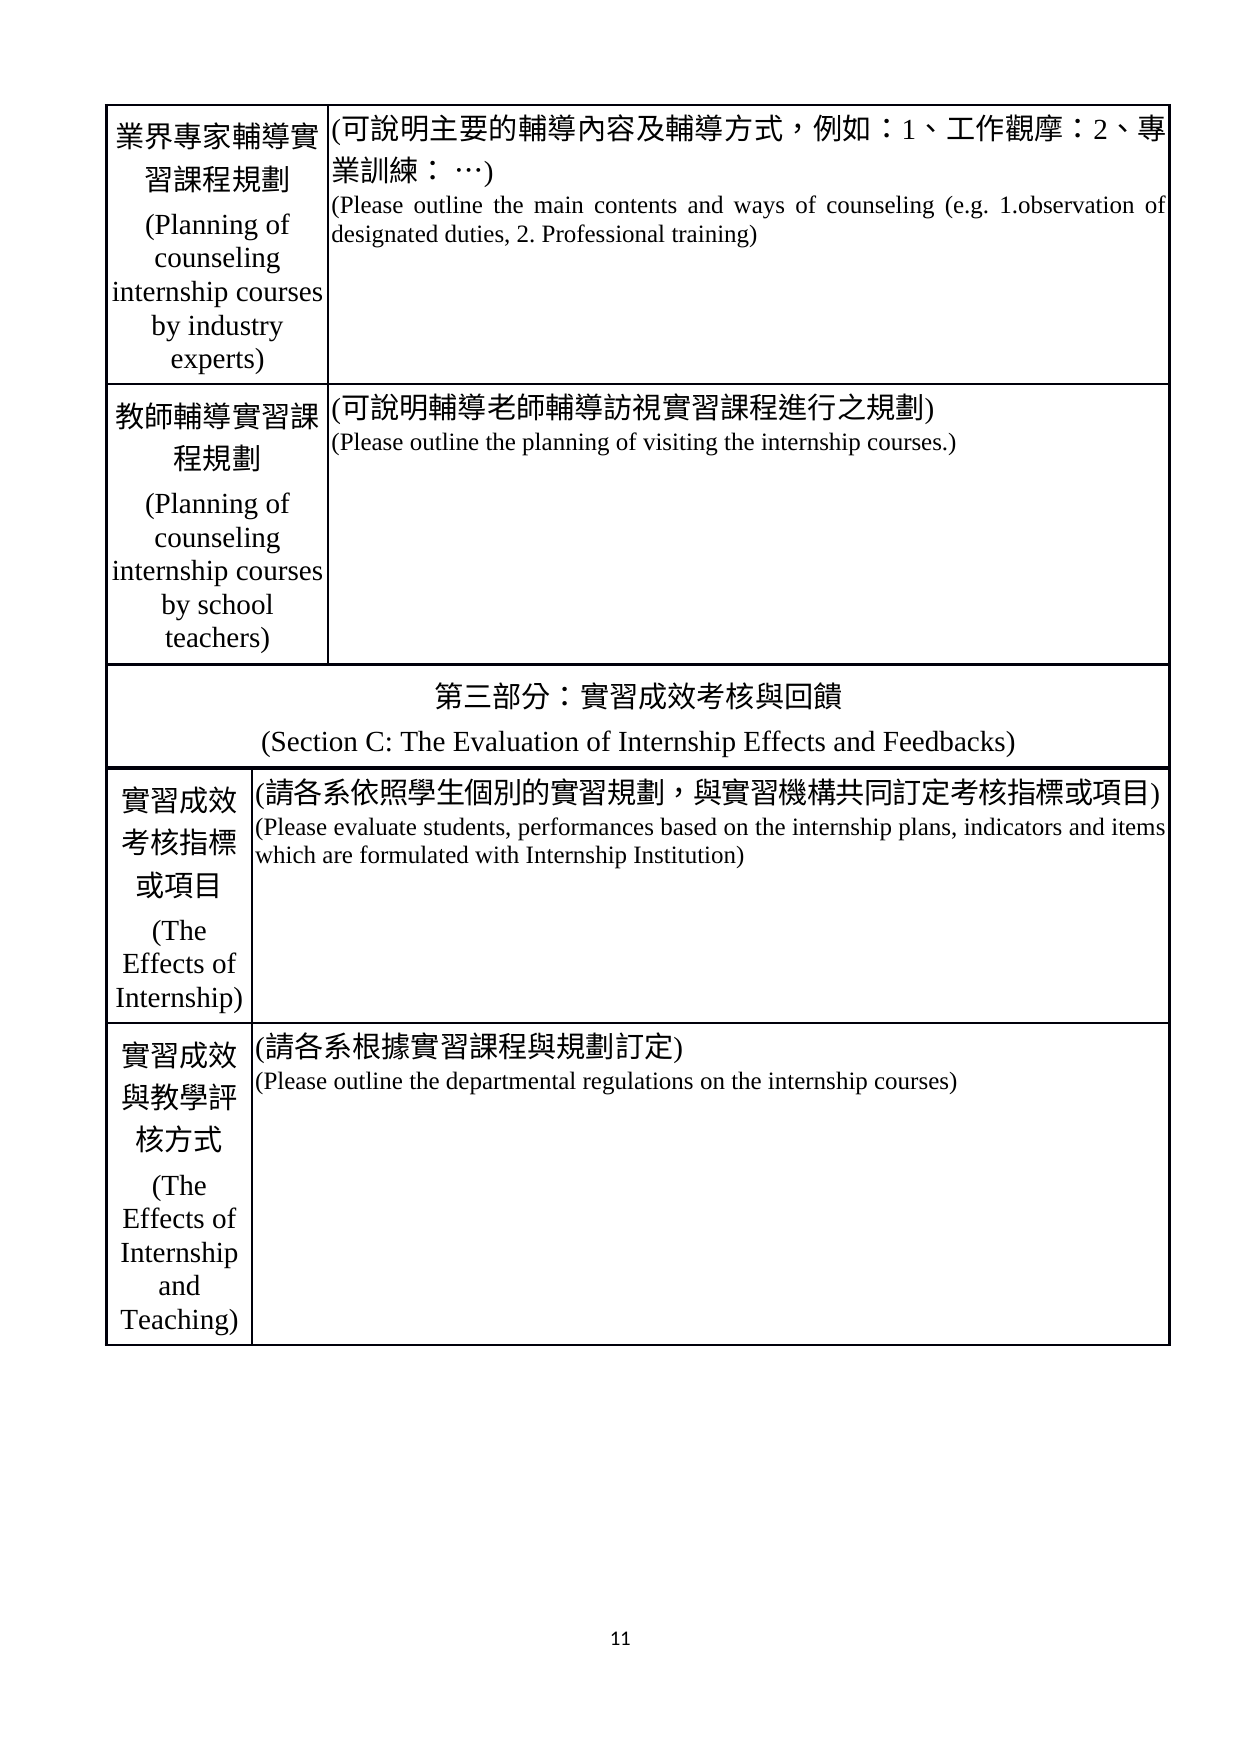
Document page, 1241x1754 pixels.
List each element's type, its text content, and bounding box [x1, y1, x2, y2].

table_cell (可說明輔導老師輔導訪視實習課程進行之規劃) (Please outline the planning of visiting the internship courses.) [329, 385, 1168, 662]
table_cell (請各系根據實習課程與規劃訂定) (Please outline the departmental regulations on the internship courses) [253, 1024, 1168, 1344]
table_cell 業界專家輔導實習課程規劃 (Planning of counseling internship courses by industry experts) [108, 106, 327, 383]
table_cell (可說明主要的輔導內容及輔導方式，例如：1、工作觀摩：2、專業訓練： …) (Please outline the main contents and ways of counseling (e.g. 1.observation of designated duties, 2. Professional training) [329, 106, 1168, 383]
table_cell (請各系依照學生個別的實習規劃，與實習機構共同訂定考核指標或項目) (Please evaluate students, performances based on the internship plans, indicators and items which are formulated with Internship Institution) [253, 770, 1168, 1022]
table_cell 教師輔導實習課程規劃 (Planning of counseling internship courses by school teachers) [108, 385, 327, 662]
table_cell 第三部分：實習成效考核與回饋 (Section C: The Evaluation of Internship Effects and Feedbacks) [108, 666, 1168, 766]
table_cell 實習成效考核指標或項目 (The Effects of Internship) [108, 770, 251, 1022]
table_cell 實習成效與教學評核方式 (The Effects of Internship and Teaching) [108, 1024, 251, 1344]
